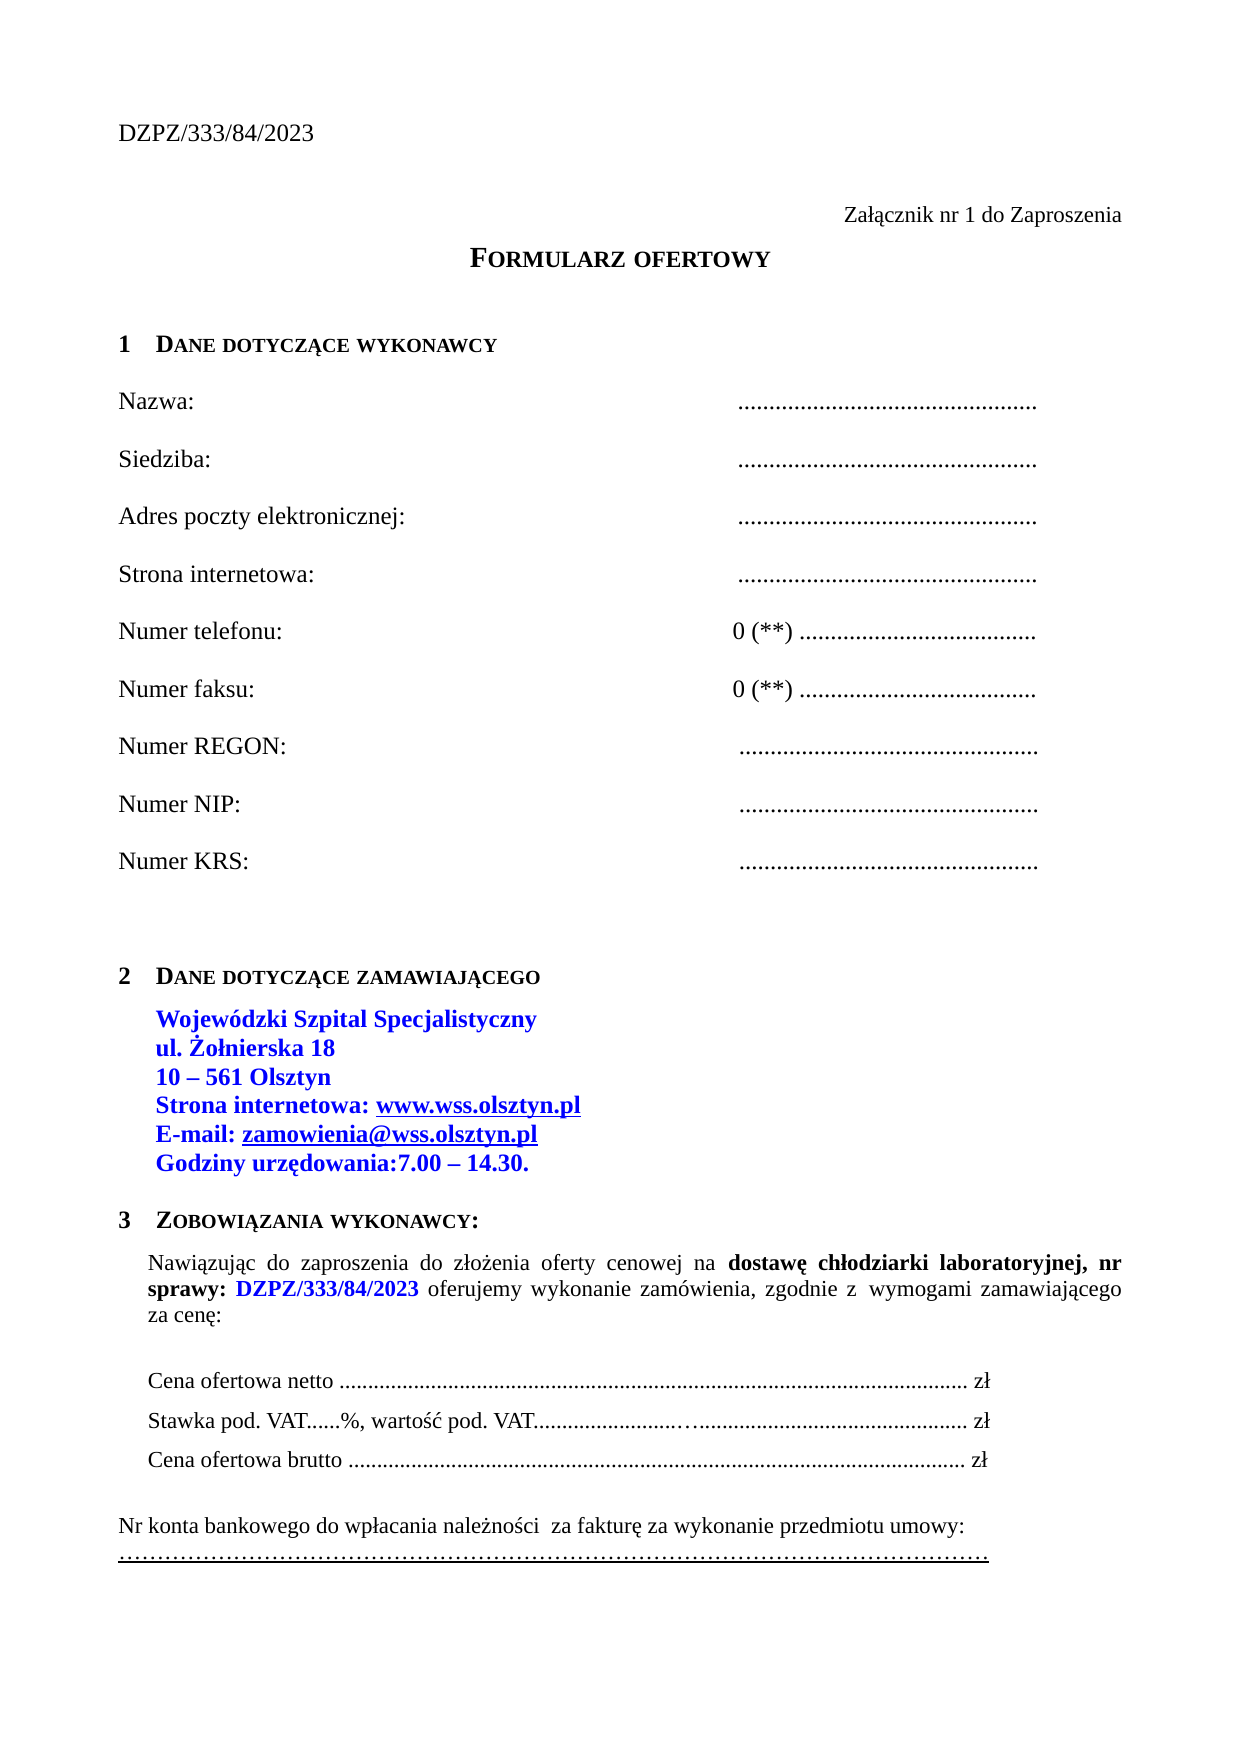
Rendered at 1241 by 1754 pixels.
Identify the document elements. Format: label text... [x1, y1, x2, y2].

text Nazwa: ................................................ [118, 386, 1122, 415]
text Numer NIP: ................................................ [118, 789, 1122, 817]
list Zobowiązania wykonawcy: [118, 1206, 1122, 1234]
text Cena ofertowa netto .............................................................................................................. zł [148, 1367, 1122, 1393]
text …………………………………………………………………………………………………… [118, 1538, 1122, 1565]
text Numer faksu: 0 (**) ...................................... [118, 674, 1122, 702]
text Adres poczty elektronicznej: ................................................ [118, 501, 1122, 530]
text Stawka pod. VAT......%, wartość pod. VAT.........................…............................................... zł [148, 1407, 1122, 1433]
text Siedziba: ................................................ [118, 444, 1122, 472]
text Godziny urzędowania:7.00 – 14.30. [155, 1148, 1122, 1177]
text Numer telefonu: 0 (**) ...................................... [118, 616, 1122, 645]
text Wojewódzki Szpital Specjalistyczny [155, 1004, 1122, 1033]
text 10 – 561 Olsztyn [155, 1062, 1122, 1091]
list Dane dotyczące zamawiającego [118, 961, 1122, 990]
subtitle Załącznik nr 1 do Zaproszenia [118, 201, 1122, 228]
text Strona internetowa: www.wss.olsztyn.pl [155, 1091, 1122, 1119]
text Cena ofertowa brutto ............................................................................................................ zł [148, 1446, 1122, 1472]
text Numer REGON: ................................................ [118, 731, 1122, 760]
text Nr konta bankowego do wpłacania należności za fakturę za wykonanie przedmiotu umowy: [118, 1512, 1122, 1538]
text E-mail: zamowienia@wss.olsztyn.pl [155, 1119, 1122, 1148]
text Formularz ofertowy [118, 240, 1122, 274]
text ul. Żołnierska 18 [155, 1033, 1122, 1062]
text Numer KRS: ................................................ [118, 846, 1122, 875]
text Strona internetowa: ................................................ [118, 559, 1122, 587]
text Nawiązując do zaproszenia do złożenia oferty cenowej na dostawę chłodziarki laboratoryjnej, nr sprawy: DZPZ/333/84/2023 oferujemy wykonanie zamówienia, zgodnie z wymogami zamawiającego za cenę: [148, 1249, 1122, 1328]
list Dane dotyczące wykonawcy [118, 329, 1122, 357]
